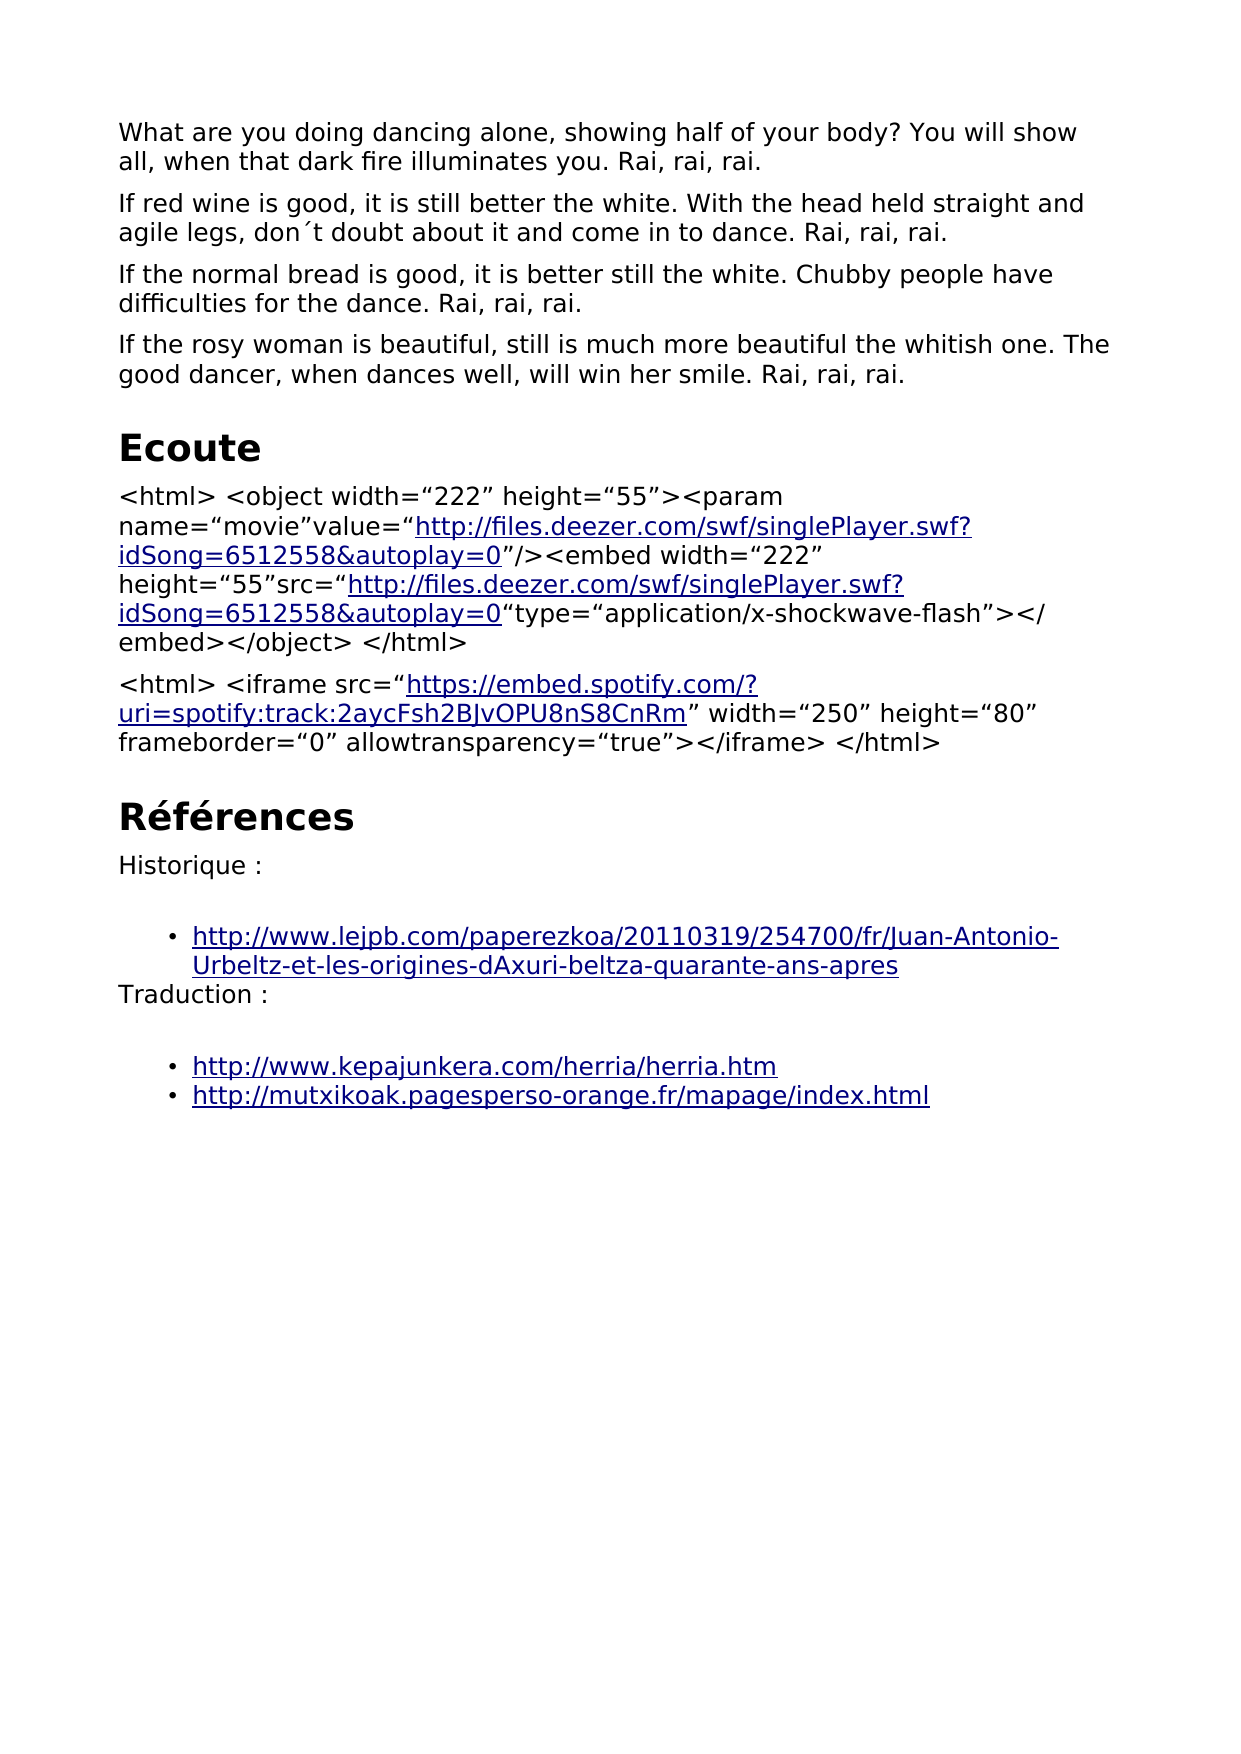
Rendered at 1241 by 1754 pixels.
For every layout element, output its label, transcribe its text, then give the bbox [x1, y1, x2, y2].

subtitle Références [118, 795, 1122, 839]
text If the normal bread is good, it is better still the white. Chubby people have difficulties for the dance. Rai, rai, rai. [118, 260, 1122, 318]
text If the rosy woman is beautiful, still is much more beautiful the whitish one. The good dancer, when dances well, will win her smile. Rai, rai, rai. [118, 331, 1122, 389]
text <html> <object width=“222” height=“55”><param name=“movie”value=“http://files.deezer.com/swf/singlePlayer.swf?idSong=6512558&autoplay=0”/><embed width=“222” height=“55”src=“http://files.deezer.com/swf/singlePlayer.swf?idSong=6512558&autoplay=0“type=“application/x-shockwave-flash”></embed></object> </html> [118, 483, 1122, 658]
list http://mutxikoak.pagesperso-orange.fr/mapage/index.html [177, 1081, 1122, 1110]
text Traduction : [118, 981, 1122, 1010]
list http://www.lejpb.com/paperezkoa/20110319/254700/fr/Juan-Antonio-Urbeltz-et-les-origines-dAxuri-beltza-quarante-ans-apres [177, 922, 1122, 981]
text <html> <iframe src=“https://embed.spotify.com/?uri=spotify:track:2aycFsh2BJvOPU8nS8CnRm” width=“250” height=“80” frameborder=“0” allowtransparency=“true”></iframe> </html> [118, 670, 1122, 758]
text If red wine is good, it is still better the white. With the head held straight and agile legs, don´t doubt about it and come in to dance. Rai, rai, rai. [118, 189, 1122, 247]
list http://www.kepajunkera.com/herria/herria.htm [177, 1052, 1122, 1081]
text Historique : [118, 851, 1122, 880]
text What are you doing dancing alone, showing half of your body? You will show all, when that dark fire illuminates you. Rai, rai, rai. [118, 118, 1122, 176]
subtitle Ecoute [118, 426, 1122, 470]
